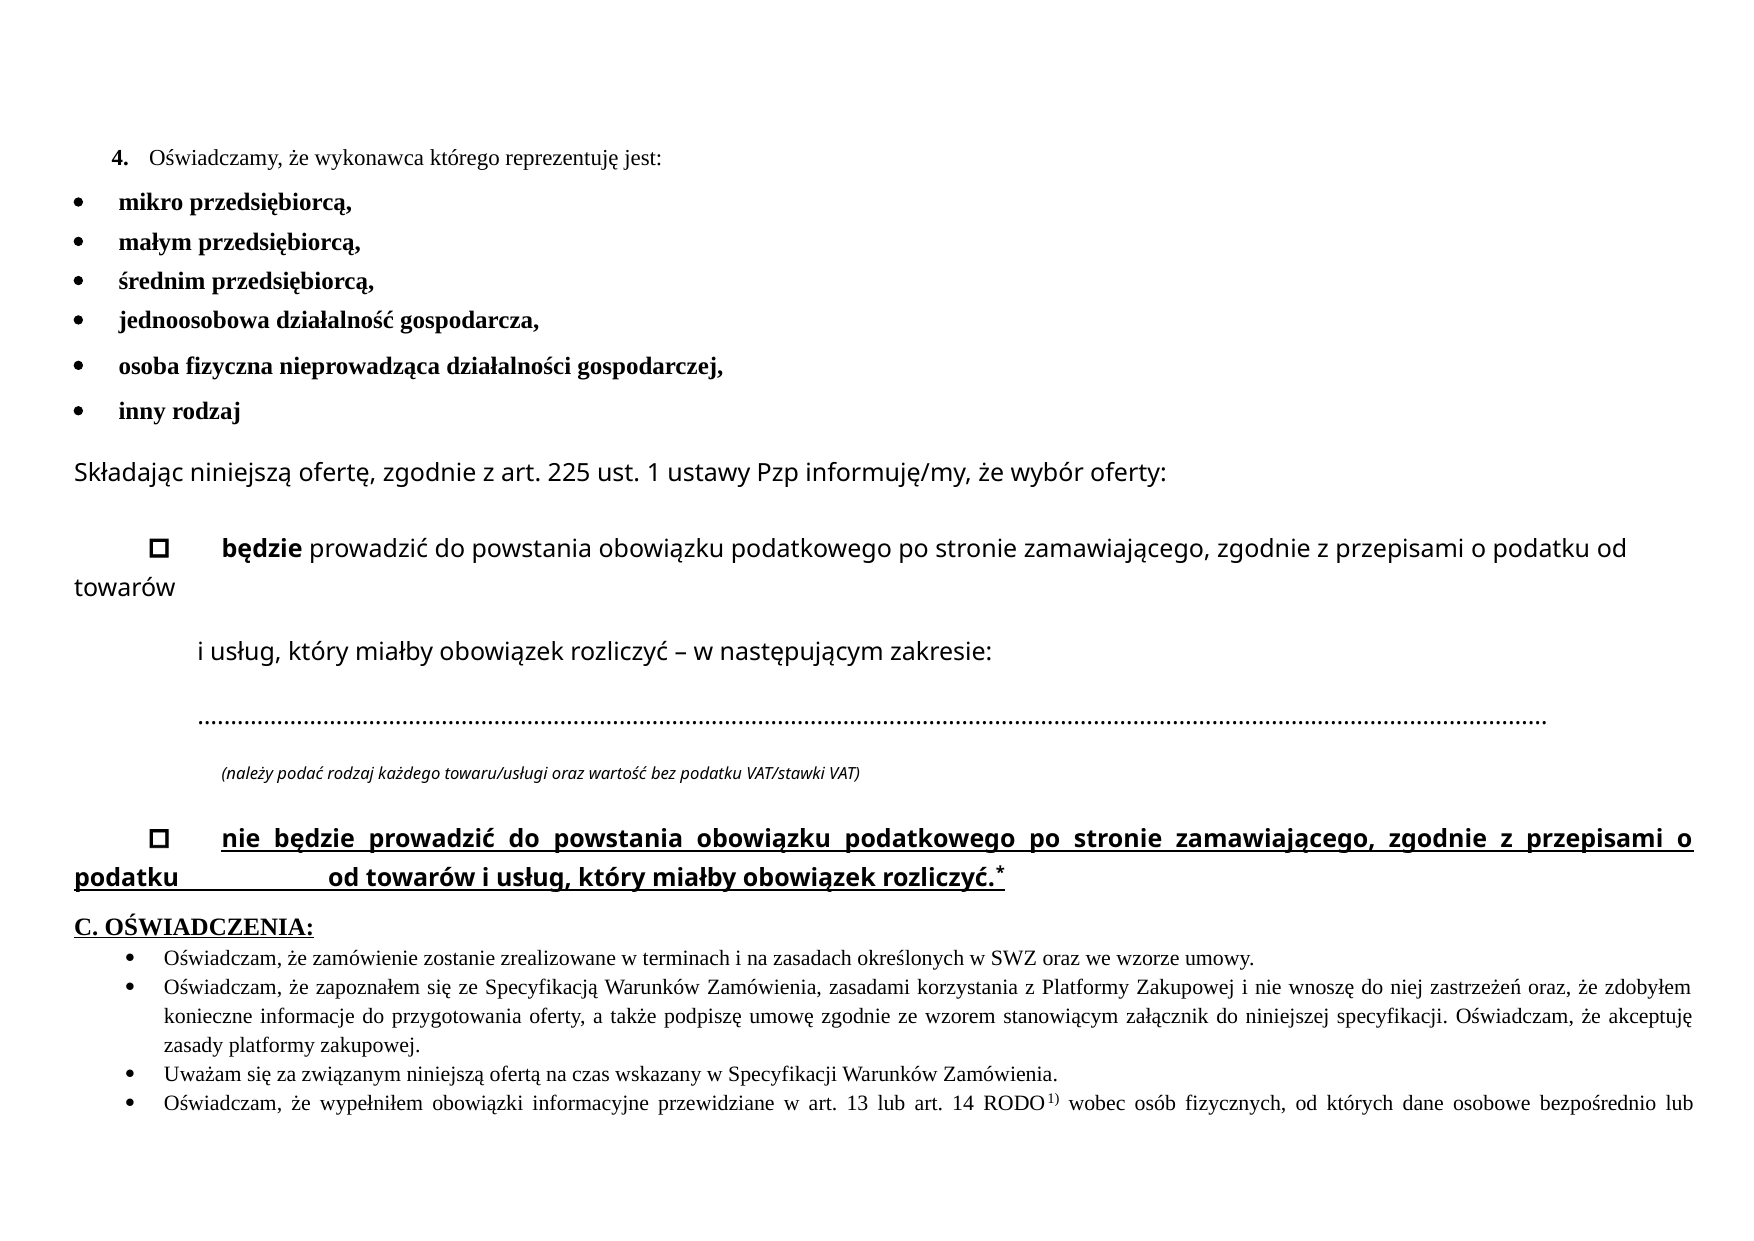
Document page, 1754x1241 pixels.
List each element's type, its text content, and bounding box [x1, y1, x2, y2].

list Składając niniejszą ofertę, zgodnie z art. 225 ust. 1 ustawy Pzp informuję/my, że wybór oferty: [74, 454, 1695, 488]
list inny rodzaj [74, 396, 1695, 425]
list małym przedsiębiorcą, [74, 227, 1695, 256]
list średnim przedsiębiorcą, [74, 266, 1695, 295]
text ….………………………………………………………………………………………………………………………………………………………………………………… [74, 698, 1695, 732]
list Oświadczam, że zamówienie zostanie zrealizowane w terminach i na zasadach określonych w SWZ oraz we wzorze umowy. [126, 945, 1695, 970]
list osoba fizyczna nieprowadząca działalności gospodarczej, [74, 351, 1695, 379]
text i usług, który miałby obowiązek rozliczyć – w następującym zakresie: [74, 633, 1695, 668]
list Oświadczamy, że wykonawca którego reprezentuję jest: [111, 144, 1695, 171]
text C. OŚWIADCZENIA: [74, 912, 1695, 941]
text (należy podać rodzaj każdego towaru/usługi oraz wartość bez podatku VAT/stawki VAT) [221, 762, 1695, 784]
list Oświadczam, że zapoznałem się ze Specyfikacją Warunków Zamówienia, zasadami korzystania z Platformy Zakupowej i nie wnoszę do niej zastrzeżeń oraz, że zdobyłem konieczne informacje do przygotowania oferty, a także podpiszę umowę zgodnie ze wzorem stanowiącym załącznik do niniejszej specyfikacji. Oświadczam, że akceptuję zasady platformy zakupowej. [126, 974, 1695, 1057]
list mikro przedsiębiorcą, [74, 187, 1695, 216]
list Uważam się za związanym niniejszą ofertą na czas wskazany w Specyfikacji Warunków Zamówienia. [126, 1061, 1695, 1086]
list jednoosobowa działalność gospodarcza, [74, 305, 1695, 334]
text  będzie prowadzić do powstania obowiązku podatkowego po stronie zamawiającego, zgodnie z przepisami o podatku od towarów [74, 530, 1695, 603]
list Oświadczam, że wypełniłem obowiązki informacyjne przewidziane w art. 13 lub art. 14 RODO1) wobec osób fizycznych, od których dane osobowe bezpośrednio lub [126, 1089, 1695, 1115]
text  nie będzie prowadzić do powstania obowiązku podatkowego po stronie zamawiającego, zgodnie z przepisami o podatku od towarów i usług, który miałby obowiązek rozliczyć.* [74, 821, 1695, 894]
